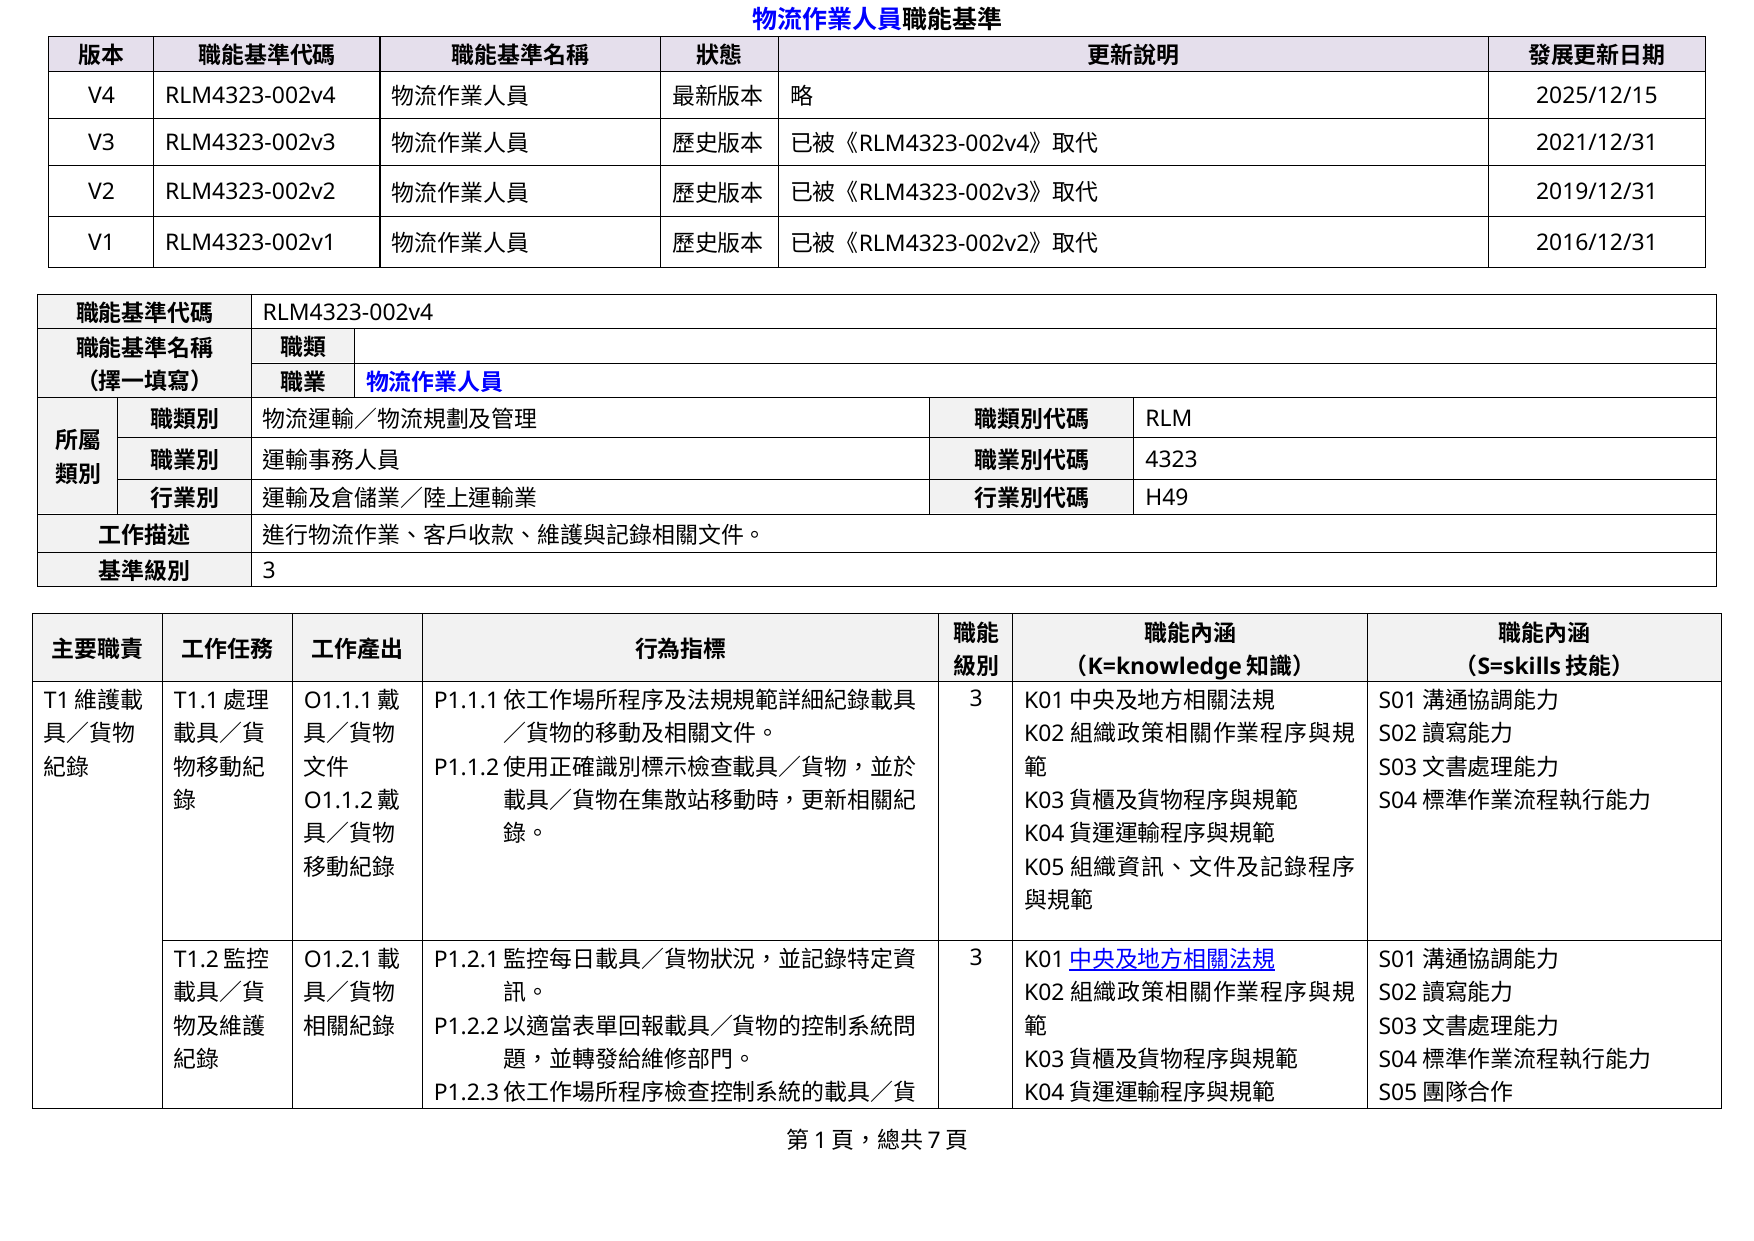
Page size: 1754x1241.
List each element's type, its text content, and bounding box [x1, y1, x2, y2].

table_cell 物流作業人員 [381, 166, 660, 216]
table_header 狀態 [661, 37, 778, 71]
table_cell 已被《RLM4323-002v2》取代 [779, 217, 1488, 267]
table_cell K01中央及地方相關法規 K02組織政策相關作業程序與規範 K03貨櫃及貨物程序與規範 K04貨運運輸程序與規範 [1013, 941, 1367, 1108]
table_header 更新說明 [779, 37, 1488, 71]
table_cell 2025/12/15 [1489, 72, 1705, 118]
table_header 職能基準代碼 [154, 37, 379, 71]
table_cell S01溝通協調能力 S02讀寫能力 S03文書處理能力 S04標準作業流程執行能力 [1368, 682, 1721, 940]
table_header 主要職責 [33, 614, 162, 681]
table_cell 物流作業人員 [381, 72, 660, 118]
table_cell H49 [1134, 480, 1716, 513]
table_cell 基準級別 [38, 553, 251, 586]
table_cell V2 [49, 166, 153, 216]
table_header 工作產出 [293, 614, 422, 681]
table_header 職能基準代碼 [38, 295, 251, 328]
table_header 職能內涵 （S=skills技能） [1368, 614, 1721, 681]
table_cell 所屬類別 [38, 398, 117, 513]
table_cell 3 [939, 941, 1012, 1108]
table_cell 已被《RLM4323-002v3》取代 [779, 166, 1488, 216]
table_cell O1.1.1戴具／貨物文件 O1.1.2戴具／貨物移動紀錄 [293, 682, 422, 940]
table_cell 職類別代碼 [930, 398, 1133, 437]
table_cell S01溝通協調能力 S02讀寫能力 S03文書處理能力 S04標準作業流程執行能力 S05團隊合作 [1368, 941, 1721, 1108]
table_cell 歷史版本 [661, 166, 778, 216]
table_header 工作任務 [163, 614, 292, 681]
table_cell 歷史版本 [661, 217, 778, 267]
table_cell 物流運輸／物流規劃及管理 [252, 398, 929, 437]
table_header 職能內涵 （K=knowledge知識） [1013, 614, 1367, 681]
table_cell P1.1.1依工作場所程序及法規規範詳細紀錄載具／貨物的移動及相關文件。 P1.1.2使用正確識別標示檢查載具／貨物，並於載具／貨物在集散站移動時，更新相關紀錄。 [423, 682, 938, 940]
table_cell 運輸事務人員 [252, 438, 929, 479]
table_cell 行業別代碼 [930, 480, 1133, 513]
table_cell 物流作業人員 [381, 119, 660, 165]
table_cell 歷史版本 [661, 119, 778, 165]
table_cell V1 [49, 217, 153, 267]
table_cell T1.2監控載具／貨物及維護紀錄 [163, 941, 292, 1108]
table_cell 物流作業人員 [355, 364, 1716, 397]
table_cell 行業別 [118, 480, 251, 513]
table_cell 2021/12/31 [1489, 119, 1705, 165]
table_cell 職業 [252, 364, 354, 397]
table_cell 3 [939, 682, 1012, 940]
table_cell V3 [49, 119, 153, 165]
table_cell 已被《RLM4323-002v4》取代 [779, 119, 1488, 165]
table_cell 略 [779, 72, 1488, 118]
table_header 職能基準名稱 [381, 37, 660, 71]
text 物流作業人員職能基準 [118, 0, 1636, 36]
table_cell 物流作業人員 [381, 217, 660, 267]
table_cell RLM4323-002v3 [154, 119, 379, 165]
table_cell T1維護載具／貨物紀錄 [33, 682, 162, 1108]
table_cell RLM [1134, 398, 1716, 437]
table_cell 最新版本 [661, 72, 778, 118]
table_header RLM4323-002v4 [252, 295, 1716, 328]
table_cell P1.2.1監控每日載具／貨物狀況，並記錄特定資訊。 P1.2.2以適當表單回報載具／貨物的控制系統問題，並轉發給維修部門。 P1.2.3依工作場所程序檢查控制系統的載具／貨 [423, 941, 938, 1108]
table_cell 職業別 [118, 438, 251, 479]
table_cell RLM4323-002v4 [154, 72, 379, 118]
table_cell V4 [49, 72, 153, 118]
table_header 職能級別 [939, 614, 1012, 681]
table_header 版本 [49, 37, 153, 71]
table_cell RLM4323-002v2 [154, 166, 379, 216]
table_header 行為指標 [423, 614, 938, 681]
table_cell RLM4323-002v1 [154, 217, 379, 267]
table_header 發展更新日期 [1489, 37, 1705, 71]
table_cell 工作描述 [38, 515, 251, 552]
table_cell 職能基準名稱 （擇一填寫） [38, 329, 251, 397]
table_cell [355, 329, 1716, 362]
table_cell T1.1處理載具／貨物移動紀錄 [163, 682, 292, 940]
table_cell 運輸及倉儲業／陸上運輸業 [252, 480, 929, 513]
table_cell 2019/12/31 [1489, 166, 1705, 216]
table_cell O1.2.1載具／貨物相關紀錄 [293, 941, 422, 1108]
table_cell 4323 [1134, 438, 1716, 479]
table_cell 2016/12/31 [1489, 217, 1705, 267]
table_cell 3 [252, 553, 1716, 586]
table_cell 職類 [252, 329, 354, 362]
table_cell 職業別代碼 [930, 438, 1133, 479]
table_cell 職類別 [118, 398, 251, 437]
table_cell K01中央及地方相關法規 K02組織政策相關作業程序與規範 K03貨櫃及貨物程序與規範 K04貨運運輸程序與規範 K05組織資訊、文件及記錄程序與規範 [1013, 682, 1367, 940]
table_cell 進行物流作業、客戶收款、維護與記錄相關文件。 [252, 515, 1716, 552]
